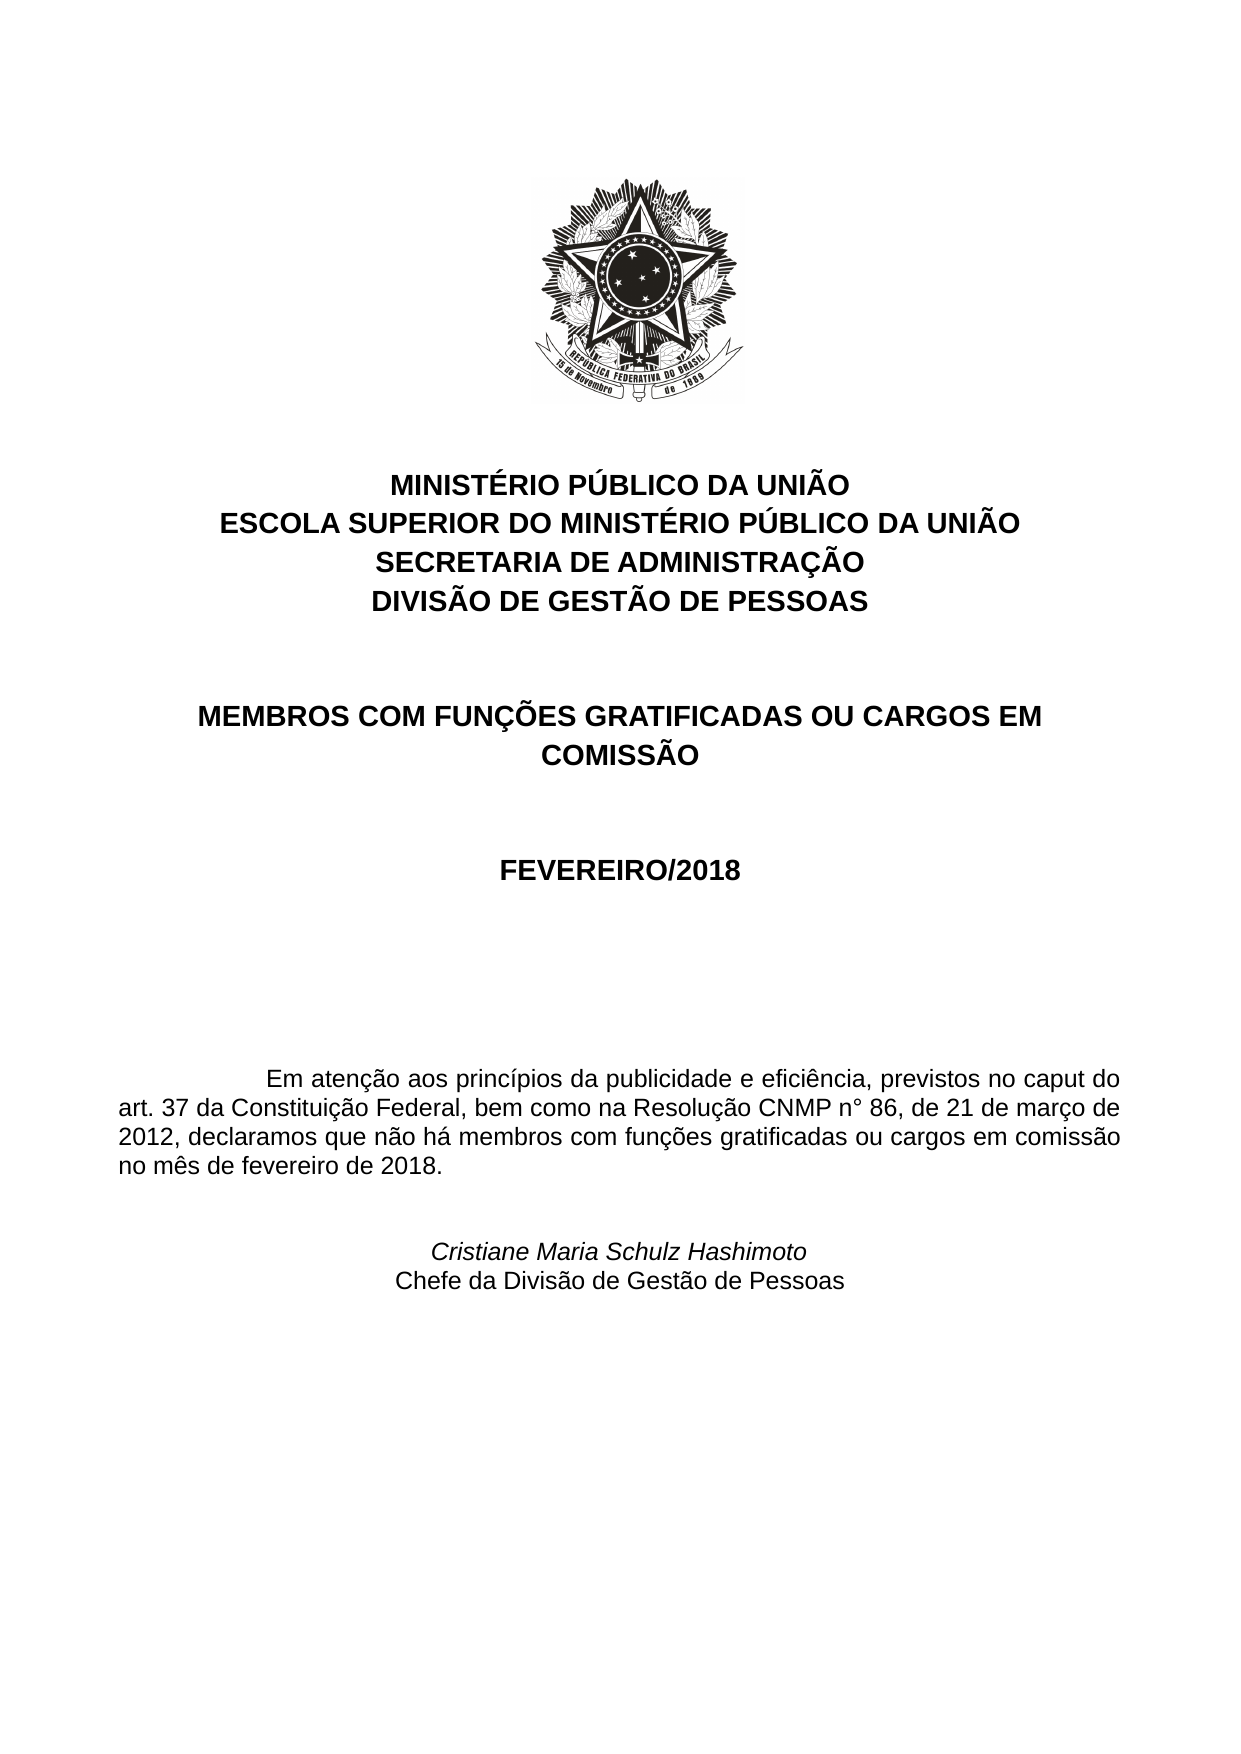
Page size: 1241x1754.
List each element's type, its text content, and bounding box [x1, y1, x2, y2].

text Em atenção aos princípios da publicidade e eficiência, previstos no caput do art. 37 da Constituição Federal, bem como na Resolução CNMP n° 86, de 21 de março de 2012, declaramos que não há membros com funções gratificadas ou cargos em comissão no mês de fevereiro de 2018. [118, 1064, 1122, 1179]
text ESCOLA SUPERIOR DO MINISTÉRIO PÚBLICO DA UNIÃO [118, 506, 1122, 540]
text SECRETARIA DE ADMINISTRAÇÃO [118, 545, 1122, 578]
text FEVEREIRO/2018 [118, 853, 1122, 887]
text DIVISÃO DE GESTÃO DE PESSOAS [118, 583, 1122, 617]
text MEMBROS COM FUNÇÕES GRATIFICADAS OU CARGOS EM COMISSÃO [118, 699, 1122, 771]
text MINISTÉRIO PÚBLICO DA UNIÃO [118, 468, 1122, 501]
text Cristiane Maria Schulz Hashimoto [118, 1237, 1122, 1266]
text Chefe da Divisão de Gestão de Pessoas [118, 1266, 1122, 1294]
